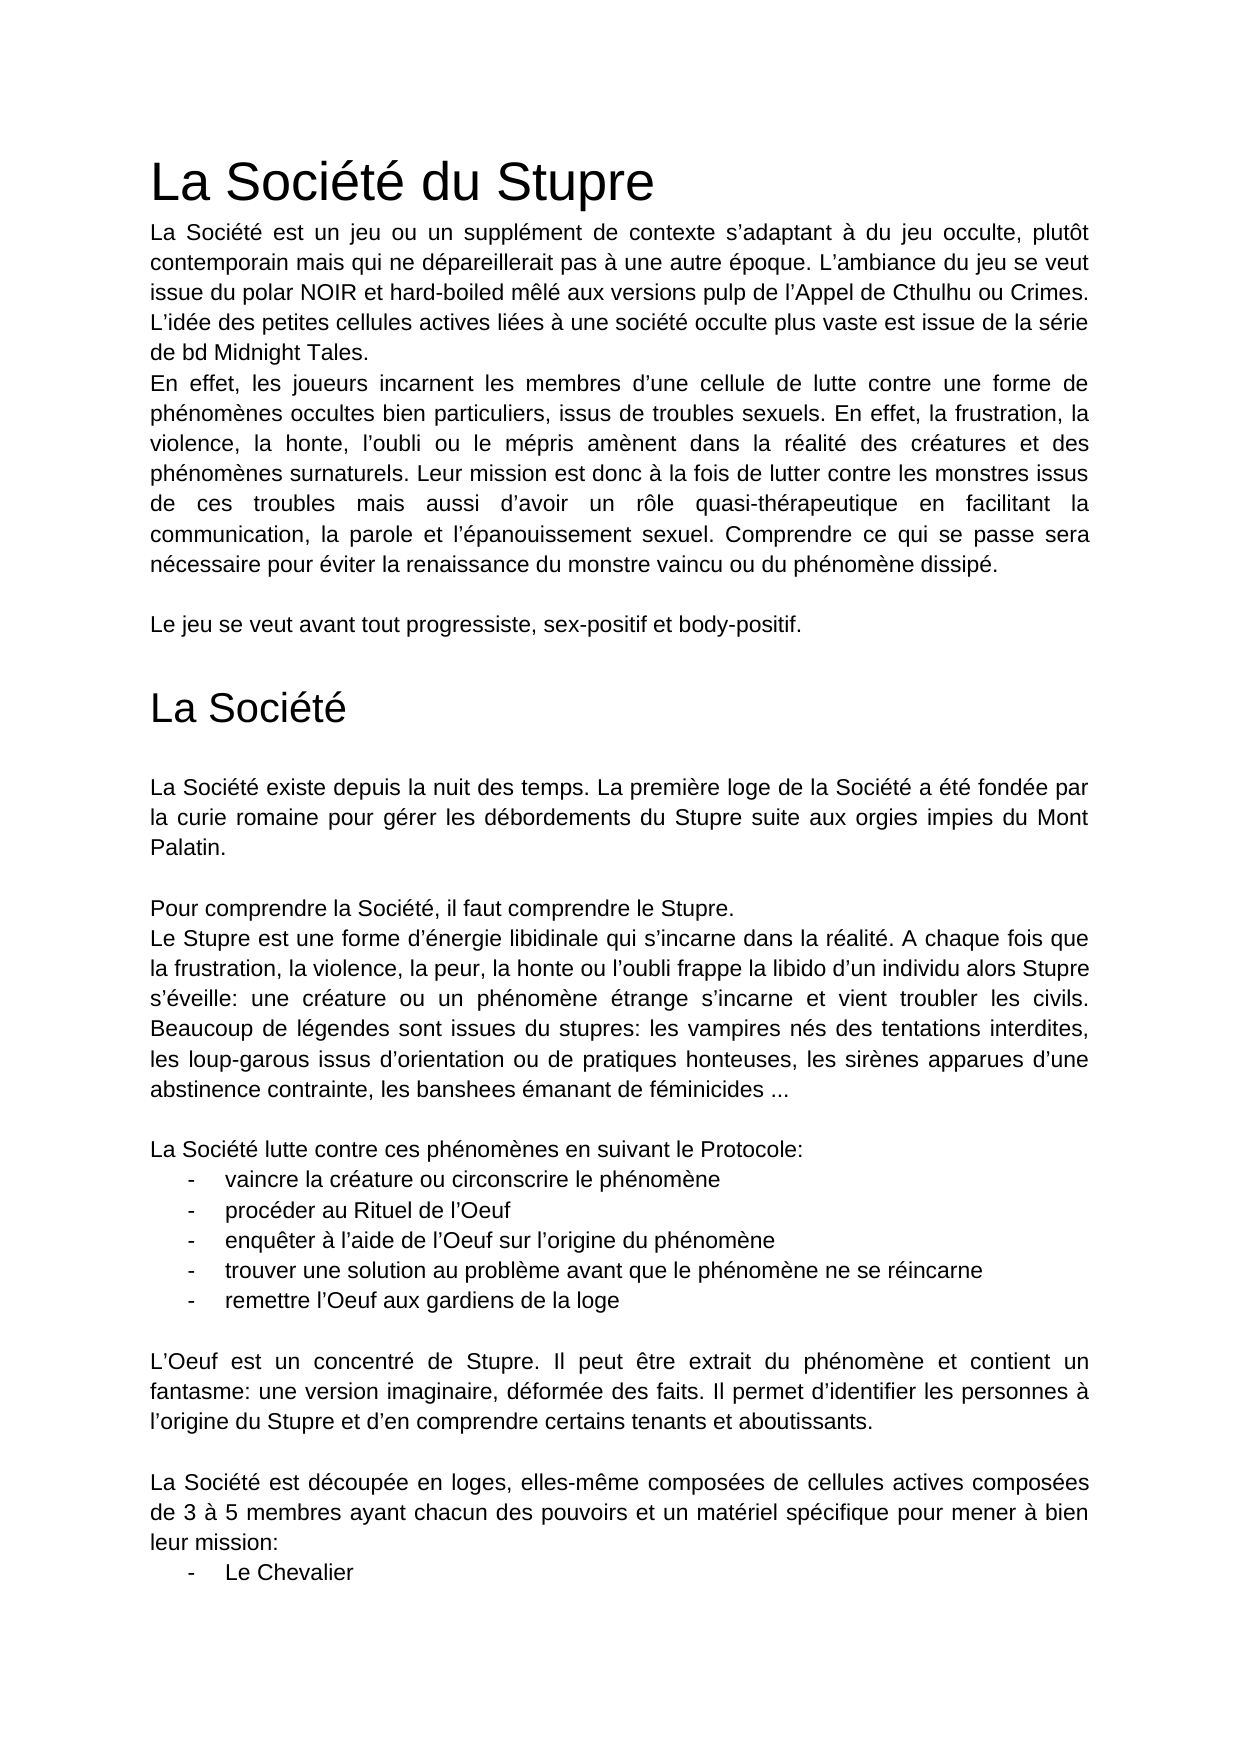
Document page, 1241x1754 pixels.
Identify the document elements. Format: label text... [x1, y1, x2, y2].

text La Société est un jeu ou un supplément de contexte s’adaptant à du jeu occulte, plutôt contemporain mais qui ne dépareillerait pas à une autre époque. L’ambiance du jeu se veut issue du polar NOIR et hard-boiled mêlé aux versions pulp de l’Appel de Cthulhu ou Crimes. L’idée des petites cellules actives liées à une société occulte plus vaste est issue de la série de bd Midnight Tales. [150, 218, 1090, 366]
text En effet, les joueurs incarnent les membres d’une cellule de lutte contre une forme de phénomènes occultes bien particuliers, issus de troubles sexuels. En effet, la frustration, la violence, la honte, l’oubli ou le mépris amènent dans la réalité des créatures et des phénomènes surnaturels. Leur mission est donc à la fois de lutter contre les monstres issus de ces troubles mais aussi d’avoir un rôle quasi-thérapeutique en facilitant la communication, la parole et l’épanouissement sexuel. Comprendre ce qui se passe sera nécessaire pour éviter la renaissance du monstre vaincu ou du phénomène dissipé. [150, 369, 1090, 577]
text Le Stupre est une forme d’énergie libidinale qui s’incarne dans la réalité. A chaque fois que la frustration, la violence, la peur, la honte ou l’oubli frappe la libido d’un individu alors Stupre s’éveille: une créature ou un phénomène étrange s’incarne et vient troubler les civils. Beaucoup de légendes sont issues du stupres: les vampires nés des tentations interdites, les loup-garous issus d’orientation ou de pratiques honteuses, les sirènes apparues d’une abstinence contrainte, les banshees émanant de féminicides ... [150, 925, 1090, 1102]
text Pour comprendre la Société, il faut comprendre le Stupre. [150, 894, 1090, 921]
text La Société existe depuis la nuit des temps. La première loge de la Société a été fondée par la curie romaine pour gérer les débordements du Stupre suite aux orgies impies du Mont Palatin. [150, 774, 1090, 861]
text Le jeu se veut avant tout progressiste, sex-positif et body-positif. [150, 611, 1090, 638]
list vaincre la créature ou circonscrire le phénomène [187, 1166, 1090, 1193]
text L’Oeuf est un concentré de Stupre. Il peut être extrait du phénomène et contient un fantasme: une version imaginaire, déformée des faits. Il permet d’identifier les personnes à l’origine du Stupre et d’en comprendre certains tenants et aboutissants. [150, 1348, 1090, 1434]
list remettre l’Oeuf aux gardiens de la loge [187, 1287, 1090, 1314]
list Le Chevalier [187, 1559, 1090, 1586]
list procéder au Rituel de l’Oeuf [187, 1197, 1090, 1223]
text La Société est découpée en loges, elles-même composées de cellules actives composées de 3 à 5 membres ayant chacun des pouvoirs et un matériel spécifique pour mener à bien leur mission: [150, 1468, 1090, 1555]
list enquêter à l’aide de l’Oeuf sur l’origine du phénomène [187, 1227, 1090, 1253]
title La Société du Stupre [150, 150, 1090, 212]
list trouver une solution au problème avant que le phénomène ne se réincarne [187, 1257, 1090, 1283]
subtitle La Société [150, 683, 1090, 731]
text La Société lutte contre ces phénomènes en suivant le Protocole: [150, 1136, 1090, 1163]
